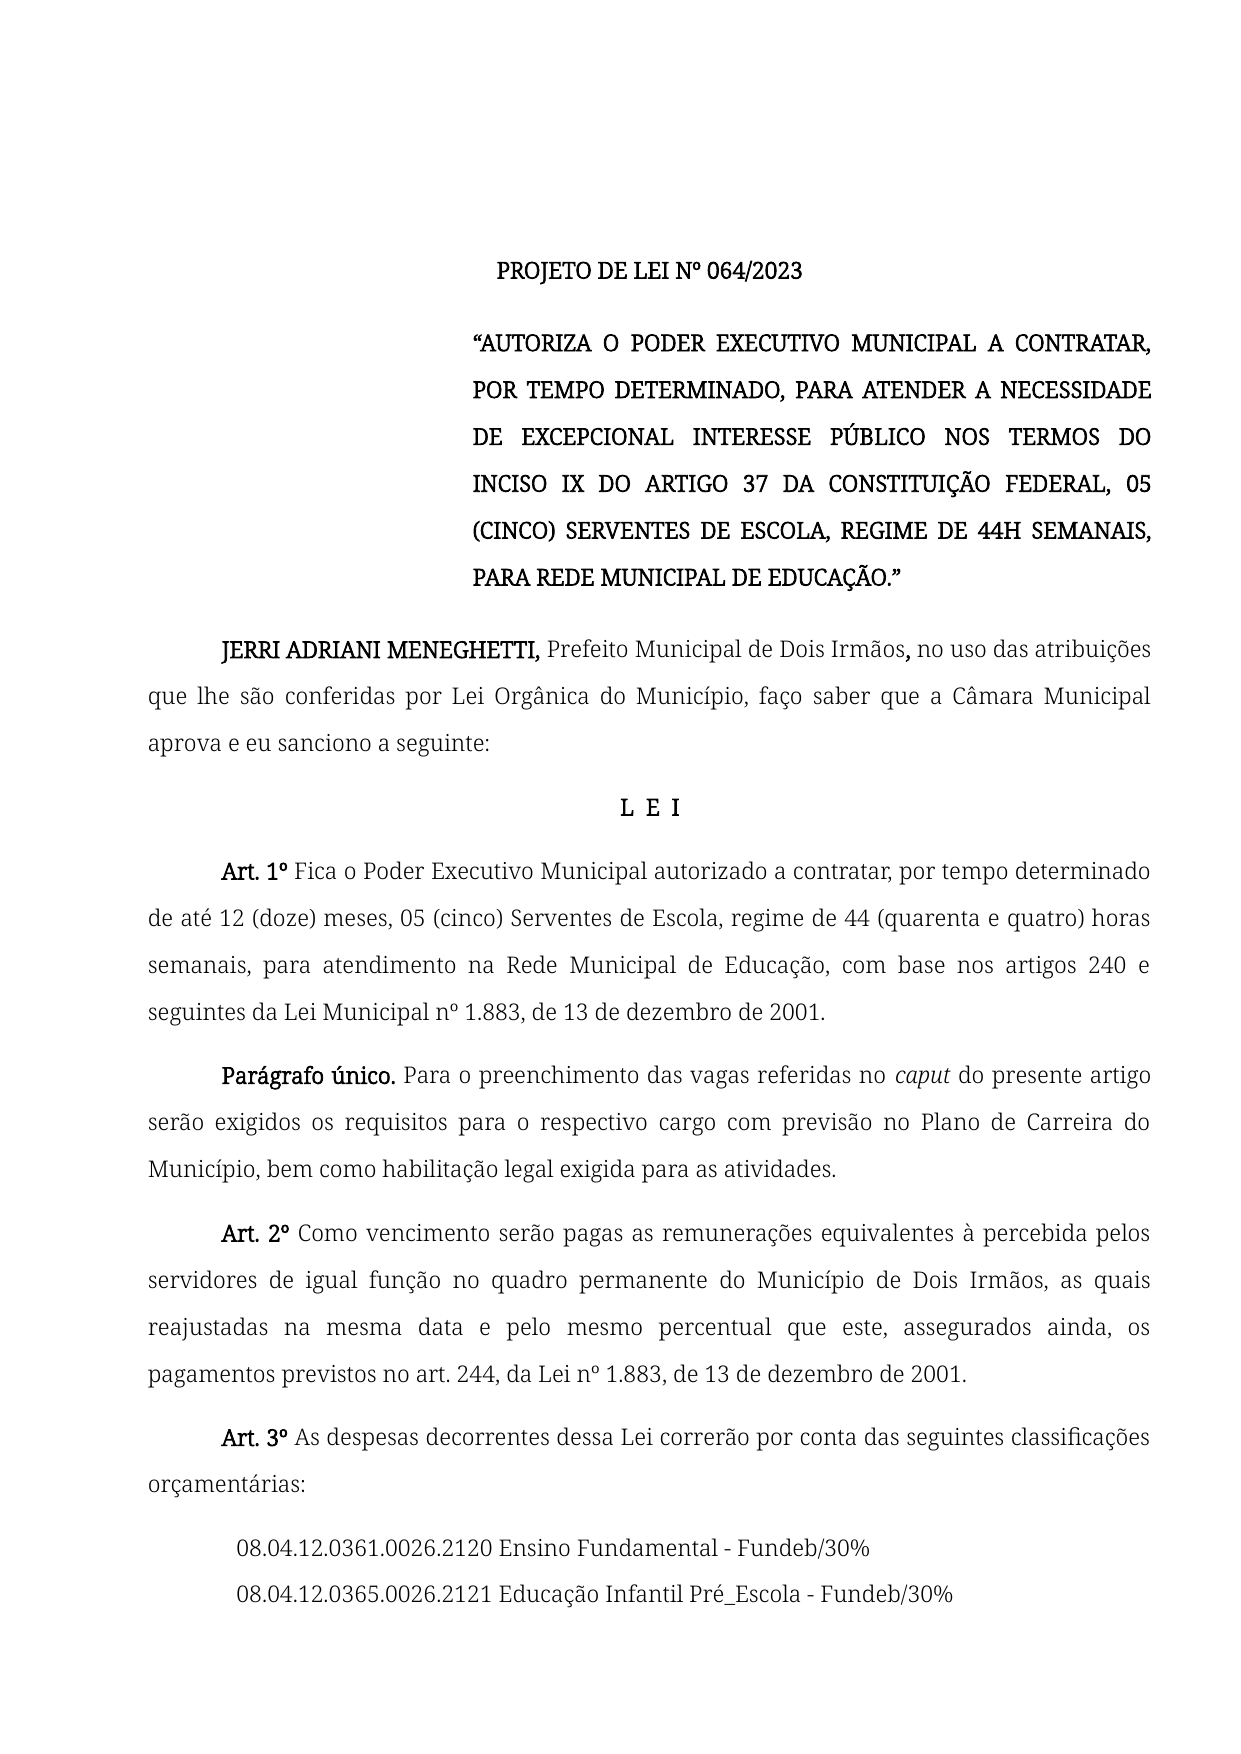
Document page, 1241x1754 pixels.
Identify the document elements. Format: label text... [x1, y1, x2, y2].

list 08.04.12.0361.0026.2120 Ensino Fundamental - Fundeb/30% [236, 1532, 1152, 1563]
text Parágrafo único. Para o preenchimento das vagas referidas no caput do presente artigo serão exigidos os requisitos para o respectivo cargo com previsão no Plano de Carreira do Município, bem como habilitação legal exigida para as atividades. [148, 1059, 1152, 1184]
text L E I [148, 791, 1152, 822]
text “AUTORIZA O PODER EXECUTIVO MUNICIPAL A CONTRATAR, POR TEMPO DETERMINADO, PARA ATENDER A NECESSIDADE DE EXCEPCIONAL INTERESSE PÚBLICO NOS TERMOS DO INCISO IX DO ARTIGO 37 DA CONSTITUIÇÃO FEDERAL, 05 (CINCO) SERVENTES DE ESCOLA, REGIME DE 44H SEMANAIS, PARA REDE MUNICIPAL DE EDUCAÇÃO.” [472, 326, 1152, 592]
text Art. 2º Como vencimento serão pagas as remunerações equivalentes à percebida pelos servidores de igual função no quadro permanente do Município de Dois Irmãos, as quais reajustadas na mesma data e pelo mesmo percentual que este, assegurados ainda, os pagamentos previstos no art. 244, da Lei nº 1.883, de 13 de dezembro de 2001. [148, 1217, 1152, 1389]
text Art. 3º As despesas decorrentes dessa Lei correrão por conta das seguintes classificações orçamentárias: [148, 1421, 1152, 1499]
text JERRI ADRIANI MENEGHETTI, Prefeito Municipal de Dois Irmãos, no uso das atribuições que lhe são conferidas por Lei Orgânica do Município, faço saber que a Câmara Municipal aprova e eu sanciono a seguinte: [148, 633, 1152, 758]
text PROJETO DE LEI Nº 064/2023 [148, 254, 1152, 285]
list 08.04.12.0365.0026.2121 Educação Infantil Pré_Escola - Fundeb/30% [236, 1578, 1152, 1609]
text Art. 1º Fica o Poder Executivo Municipal autorizado a contratar, por tempo determinado de até 12 (doze) meses, 05 (cinco) Serventes de Escola, regime de 44 (quarenta e quatro) horas semanais, para atendimento na Rede Municipal de Educação, com base nos artigos 240 e seguintes da Lei Municipal nº 1.883, de 13 de dezembro de 2001. [148, 855, 1152, 1027]
